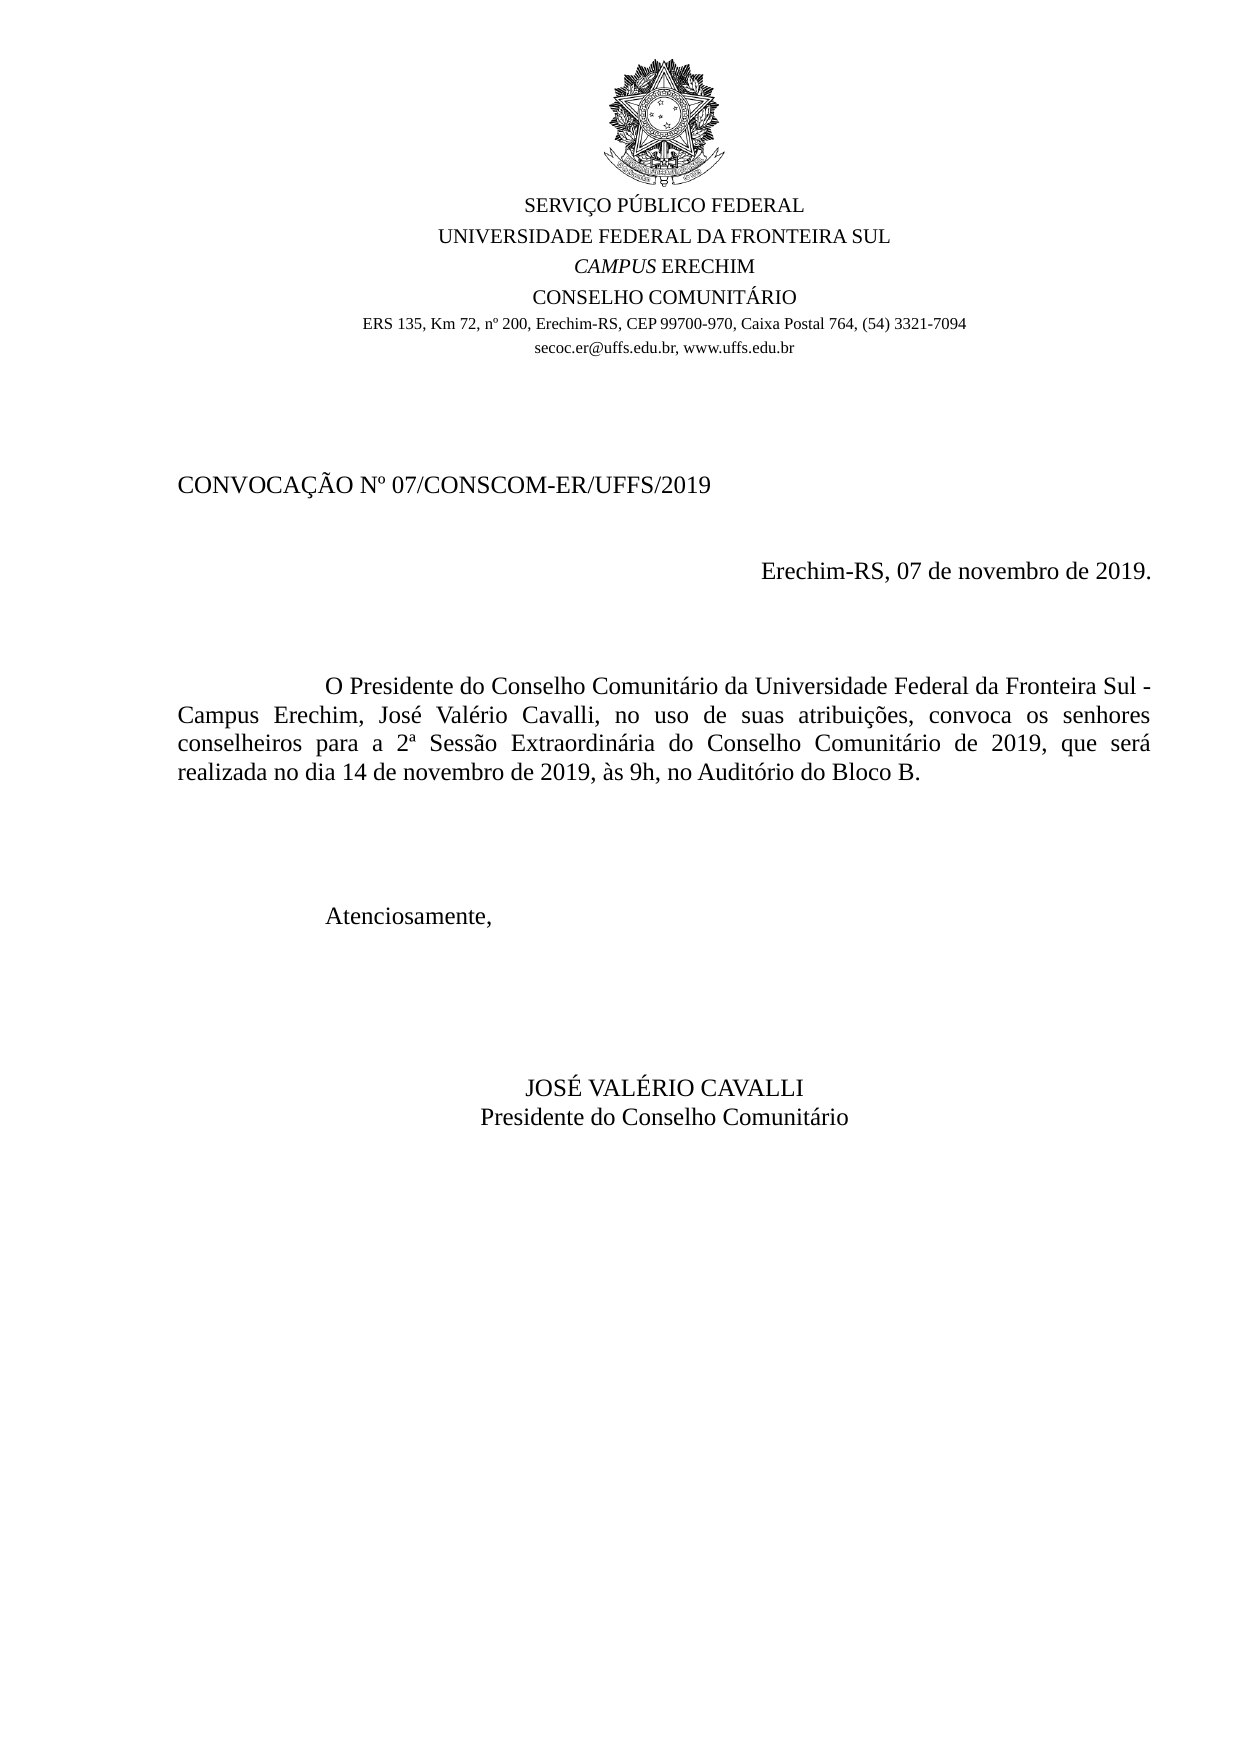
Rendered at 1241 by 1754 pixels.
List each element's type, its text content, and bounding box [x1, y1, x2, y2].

text Presidente do Conselho Comunitário [177, 1102, 1152, 1131]
text Atenciosamente, [177, 901, 1152, 930]
text O Presidente do Conselho Comunitário da Universidade Federal da Fronteira Sul - Campus Erechim, José Valério Cavalli, no uso de suas atribuições, convoca os senhores conselheiros para a 2ª Sessão Extraordinária do Conselho Comunitário de 2019, que será realizada no dia 14 de novembro de 2019, às 9h, no Auditório do Bloco B. [177, 671, 1152, 786]
text CONVOCAÇÃO nº 07/CONSCOM-ER/UFFS/2019 [177, 470, 1152, 498]
text JOSÉ VALÉRIO CAVALLI [177, 1073, 1152, 1102]
text Erechim-RS, 07 de novembro de 2019. [177, 556, 1152, 585]
